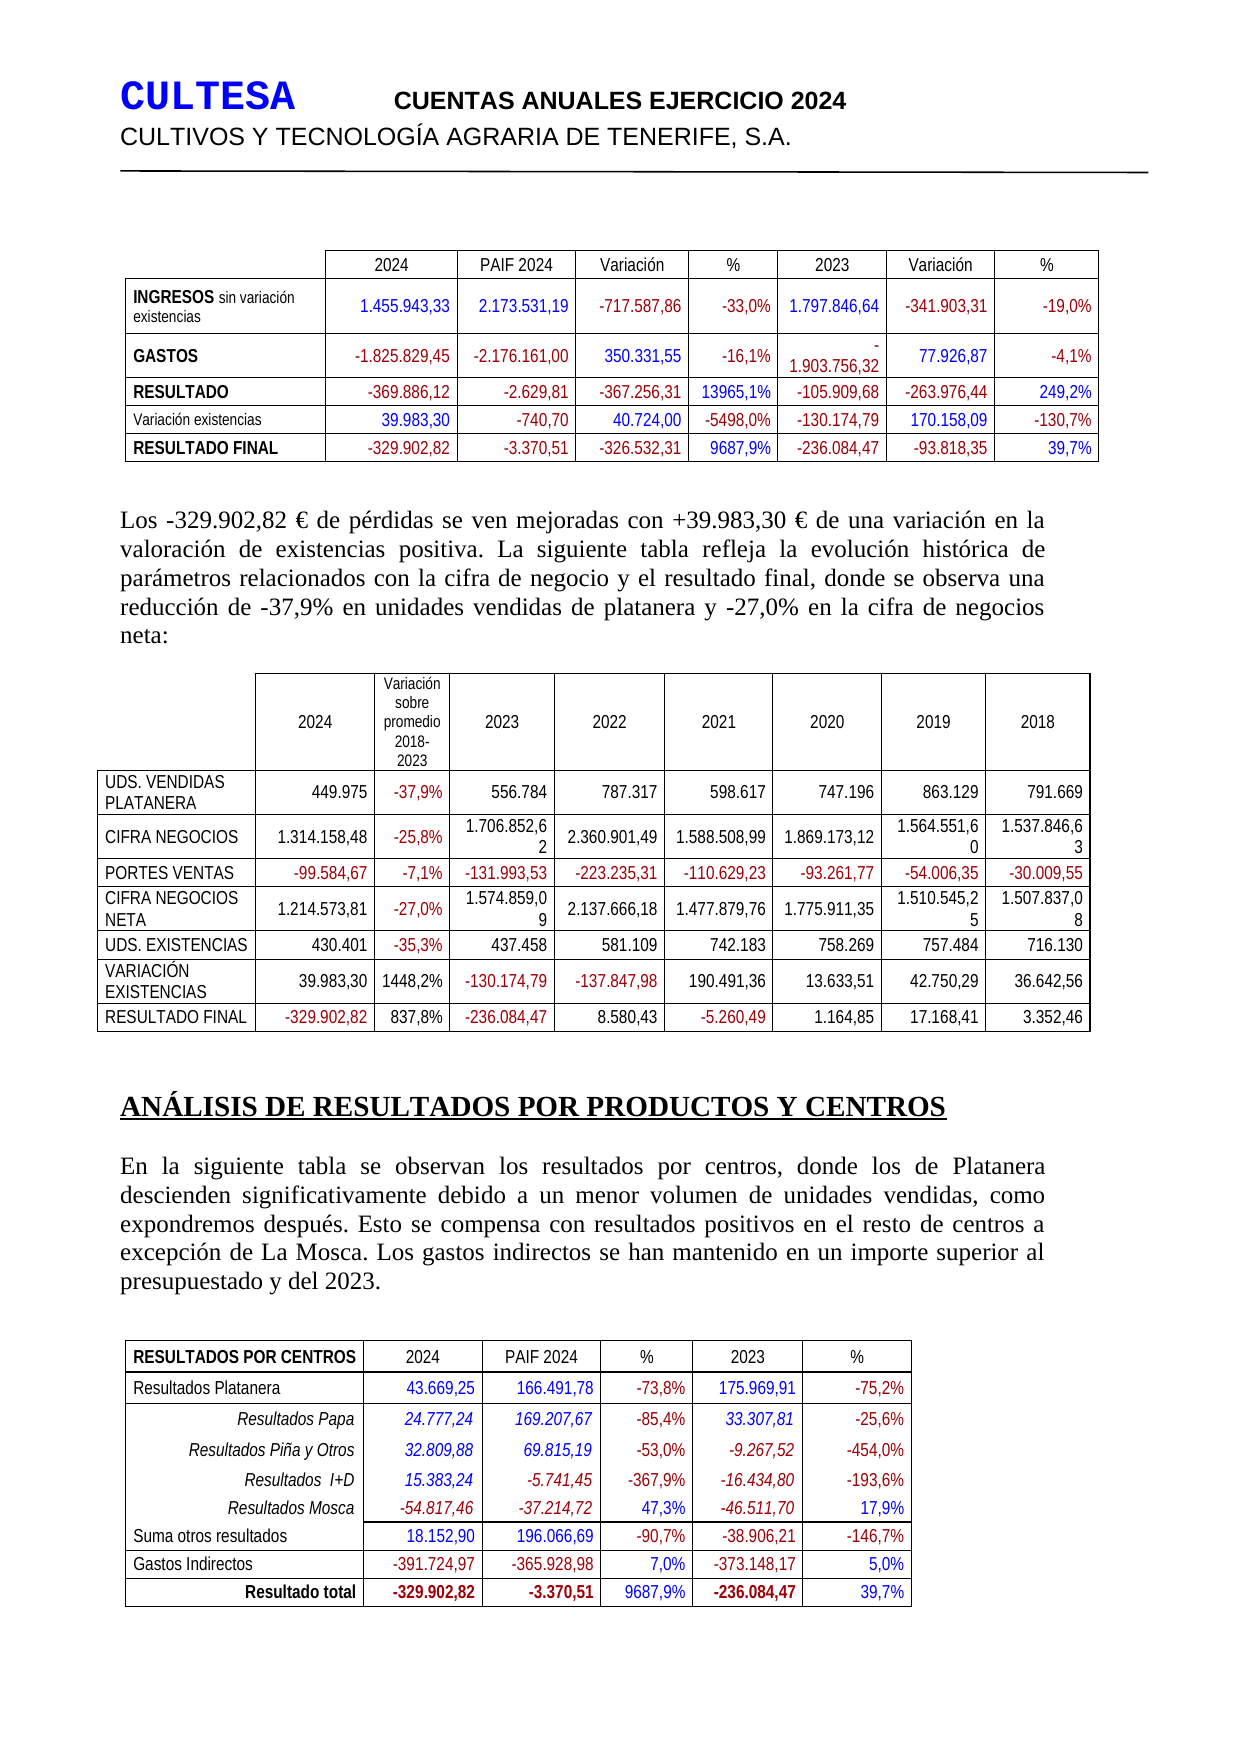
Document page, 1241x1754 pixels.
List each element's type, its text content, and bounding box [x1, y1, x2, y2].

table_cell -54.817,46 [364, 1493, 482, 1521]
table_cell Suma otros resultados [126, 1521, 363, 1549]
table_cell 598.617 [665, 771, 772, 814]
text ANÁLISIS DE RESULTADOS POR PRODUCTOS Y CENTROS [120, 1089, 1120, 1122]
table_header % [995, 251, 1098, 278]
table_cell -38.906,21 [693, 1523, 802, 1549]
table_cell 2.360.901,49 [555, 815, 664, 858]
table_cell PORTES VENTAS [98, 859, 255, 886]
table_cell CIFRA NEGOCIOS NETA [98, 887, 255, 930]
table_header PAIF 2024 [483, 1341, 600, 1371]
table_cell 1.564.551,60 [882, 815, 985, 858]
table_cell Resultados I+D [126, 1465, 363, 1493]
table_cell -146,7% [803, 1523, 911, 1549]
table_cell 5,0% [803, 1551, 911, 1578]
table_header % [803, 1341, 911, 1371]
table_header Variación sobre promedio 2018-2023 [375, 674, 449, 770]
table_cell -329.902,82 [326, 434, 457, 461]
table_cell -90,7% [601, 1523, 692, 1549]
table_cell -236.084,47 [450, 1004, 554, 1031]
table_cell -391.724,97 [364, 1551, 482, 1578]
table_cell -46.511,70 [693, 1493, 802, 1521]
table_cell Resultados Papa [126, 1404, 363, 1434]
table_cell -367,9% [601, 1465, 692, 1493]
table_cell 837,8% [375, 1004, 449, 1031]
table_cell -2.629,81 [458, 378, 575, 405]
table_cell 36.642,56 [986, 960, 1089, 1003]
table_header 2021 [665, 674, 772, 770]
table_cell 758.269 [773, 931, 881, 958]
table_cell -5.741,45 [483, 1465, 600, 1493]
table_cell UDS. EXISTENCIAS [98, 931, 255, 958]
table_cell 863.129 [882, 771, 985, 814]
table_header PAIF 2024 [458, 251, 575, 278]
table_cell 716.130 [986, 931, 1089, 958]
text En la siguiente tabla se observan los resultados por centros, donde los de Platanera descienden significativamente debido a un menor volumen de unidades vendidas, como expondremos después. Esto se compensa con resultados positivos en el resto de centros a excepción de La Mosca. Los gastos indirectos se han mantenido en un importe superior al presupuestado y del 2023. [120, 1151, 1046, 1295]
table_cell 350.331,55 [576, 334, 688, 377]
table_cell -223.235,31 [555, 859, 664, 886]
table_cell -236.084,47 [693, 1579, 802, 1606]
table_cell 1.869.173,12 [773, 815, 881, 858]
text Los -329.902,82 € de pérdidas se ven mejoradas con +39.983,30 € de una variación en la valoración de existencias positiva. La siguiente tabla refleja la evolución histórica de parámetros relacionados con la cifra de negocio y el resultado final, donde se observa una reducción de -37,9% en unidades vendidas de platanera y -27,0% en la cifra de negocios neta: [120, 505, 1046, 649]
table_cell -16,1% [689, 334, 777, 377]
table_cell -1.825.829,45 [326, 334, 457, 377]
table_header 2023 [778, 251, 886, 278]
table_cell 581.109 [555, 931, 664, 958]
table_cell -329.902,82 [256, 1004, 374, 1031]
table_cell 1.164,85 [773, 1004, 881, 1031]
table_cell UDS. VENDIDAS PLATANERA [98, 771, 255, 814]
table_cell -54.006,35 [882, 859, 985, 886]
table_cell 1448,2% [375, 960, 449, 1003]
table_cell RESULTADO FINAL [126, 434, 325, 461]
table_cell -717.587,86 [576, 279, 688, 333]
table_cell 170.158,09 [887, 406, 994, 433]
table_cell 169.207,67 [483, 1404, 600, 1434]
table_header RESULTADOS POR CENTROS [126, 1341, 363, 1371]
table_cell -93.261,77 [773, 859, 881, 886]
table_cell 39,7% [803, 1579, 911, 1606]
table_cell 1.455.943,33 [326, 279, 457, 333]
table_cell 1.588.508,99 [665, 815, 772, 858]
table_cell 449.975 [256, 771, 374, 814]
table_header 2024 [326, 251, 457, 278]
table_cell 791.669 [986, 771, 1089, 814]
table_cell -367.256,31 [576, 378, 688, 405]
table_cell 39.983,30 [326, 406, 457, 433]
table_cell -1.903.756,32 [778, 334, 886, 377]
table_cell -93.818,35 [887, 434, 994, 461]
table_cell 8.580,43 [555, 1004, 664, 1031]
table_cell -19,0% [995, 279, 1098, 333]
table_cell -2.176.161,00 [458, 334, 575, 377]
table_header % [601, 1341, 692, 1371]
table_cell 39,7% [995, 434, 1098, 461]
table_cell 13.633,51 [773, 960, 881, 1003]
table_cell Resultados Platanera [126, 1373, 363, 1403]
table_cell -9.267,52 [693, 1434, 802, 1465]
table_cell -25,6% [803, 1404, 911, 1434]
table_cell Resultado total [126, 1579, 363, 1606]
table_cell 787.317 [555, 771, 664, 814]
table_cell 69.815,19 [483, 1434, 600, 1465]
table_cell Resultados Piña y Otros [126, 1434, 363, 1465]
table_cell 196.066,69 [483, 1523, 600, 1549]
table_cell -73,8% [601, 1373, 692, 1403]
table_cell 13965,1% [689, 378, 777, 405]
table_header 2023 [693, 1341, 802, 1371]
table_cell -30.009,55 [986, 859, 1089, 886]
table_cell 249,2% [995, 378, 1098, 405]
table_cell -131.993,53 [450, 859, 554, 886]
table_cell INGRESOS sin variación existencias [126, 279, 325, 333]
table_header 2023 [450, 674, 554, 770]
table_cell -130.174,79 [778, 406, 886, 433]
table_cell -130.174,79 [450, 960, 554, 1003]
table_cell 9687,9% [601, 1579, 692, 1606]
table_cell -4,1% [995, 334, 1098, 377]
table_cell 33.307,81 [693, 1404, 802, 1434]
table_cell 1.775.911,35 [773, 887, 881, 930]
table_cell -37.214,72 [483, 1493, 600, 1521]
table_cell -3.370,51 [483, 1579, 600, 1606]
table_header [98, 673, 255, 770]
table_cell 1.537.846,63 [986, 815, 1089, 858]
table_cell 1.574.859,09 [450, 887, 554, 930]
table_cell 2.137.666,18 [555, 887, 664, 930]
table_cell -329.902,82 [364, 1579, 482, 1606]
table_cell -5498,0% [689, 406, 777, 433]
table_cell -263.976,44 [887, 378, 994, 405]
table_cell 40.724,00 [576, 406, 688, 433]
table_cell RESULTADO [126, 378, 325, 405]
table_cell -5.260,49 [665, 1004, 772, 1031]
table_cell 9687,9% [689, 434, 777, 461]
table_cell VARIACIÓN EXISTENCIAS [98, 960, 255, 1003]
table_header 2024 [364, 1341, 482, 1371]
table_cell 2.173.531,19 [458, 279, 575, 333]
table_cell GASTOS [126, 334, 325, 377]
table_cell 1.477.879,76 [665, 887, 772, 930]
table_cell -16.434,80 [693, 1465, 802, 1493]
table_header % [689, 251, 777, 278]
table_cell -105.909,68 [778, 378, 886, 405]
table_header Variación [576, 251, 688, 278]
table_cell 757.484 [882, 931, 985, 958]
table_cell RESULTADO FINAL [98, 1004, 255, 1031]
table_header 2019 [882, 674, 985, 770]
table_cell 430.401 [256, 931, 374, 958]
table_cell -236.084,47 [778, 434, 886, 461]
table_header Variación [887, 251, 994, 278]
table_header 2020 [773, 674, 881, 770]
table_cell -740,70 [458, 406, 575, 433]
table_header 2024 [256, 674, 374, 770]
table_cell -99.584,67 [256, 859, 374, 886]
table_cell 1.314.158,48 [256, 815, 374, 858]
table_cell 15.383,24 [364, 1465, 482, 1493]
table_cell -454,0% [803, 1434, 911, 1465]
table_cell -85,4% [601, 1404, 692, 1434]
table_header 2022 [555, 674, 664, 770]
table_cell -137.847,98 [555, 960, 664, 1003]
table_cell 18.152,90 [364, 1523, 482, 1549]
table_cell -35,3% [375, 931, 449, 958]
table_cell 1.214.573,81 [256, 887, 374, 930]
table_cell 47,3% [601, 1493, 692, 1521]
table_cell -33,0% [689, 279, 777, 333]
table_cell -7,1% [375, 859, 449, 886]
table_cell 43.669,25 [364, 1373, 482, 1403]
table_cell 166.491,78 [483, 1373, 600, 1403]
table_cell 3.352,46 [986, 1004, 1089, 1031]
table_cell Resultados Mosca [126, 1493, 363, 1521]
table_cell -110.629,23 [665, 859, 772, 886]
table_cell -75,2% [803, 1373, 911, 1403]
table_cell 1.797.846,64 [778, 279, 886, 333]
table_cell CIFRA NEGOCIOS [98, 815, 255, 858]
table_cell 32.809,88 [364, 1434, 482, 1465]
table_cell -37,9% [375, 771, 449, 814]
table_cell -373.148,17 [693, 1551, 802, 1578]
table_cell Variación existencias [126, 406, 325, 433]
table_cell -326.532,31 [576, 434, 688, 461]
table_cell 437.458 [450, 931, 554, 958]
table_cell 17.168,41 [882, 1004, 985, 1031]
table_cell -369.886,12 [326, 378, 457, 405]
table_cell -130,7% [995, 406, 1098, 433]
table_cell 190.491,36 [665, 960, 772, 1003]
table_cell 17,9% [803, 1493, 911, 1521]
table_cell Gastos Indirectos [126, 1551, 363, 1578]
table_cell 1.706.852,62 [450, 815, 554, 858]
table_cell 42.750,29 [882, 960, 985, 1003]
table_cell -25,8% [375, 815, 449, 858]
table_cell 1.507.837,08 [986, 887, 1089, 930]
table_cell -341.903,31 [887, 279, 994, 333]
table_cell 742.183 [665, 931, 772, 958]
table_cell -365.928,98 [483, 1551, 600, 1578]
table_cell 24.777,24 [364, 1404, 482, 1434]
table_cell -193,6% [803, 1465, 911, 1493]
table_cell 77.926,87 [887, 334, 994, 377]
table_cell 556.784 [450, 771, 554, 814]
table_cell -3.370,51 [458, 434, 575, 461]
table_cell -27,0% [375, 887, 449, 930]
table_cell 39.983,30 [256, 960, 374, 1003]
table_cell 747.196 [773, 771, 881, 814]
table_header 2018 [986, 674, 1089, 770]
table_cell 7,0% [601, 1551, 692, 1578]
table_cell 175.969,91 [693, 1373, 802, 1403]
table_cell 1.510.545,25 [882, 887, 985, 930]
table_cell -53,0% [601, 1434, 692, 1465]
table_header [126, 250, 325, 278]
